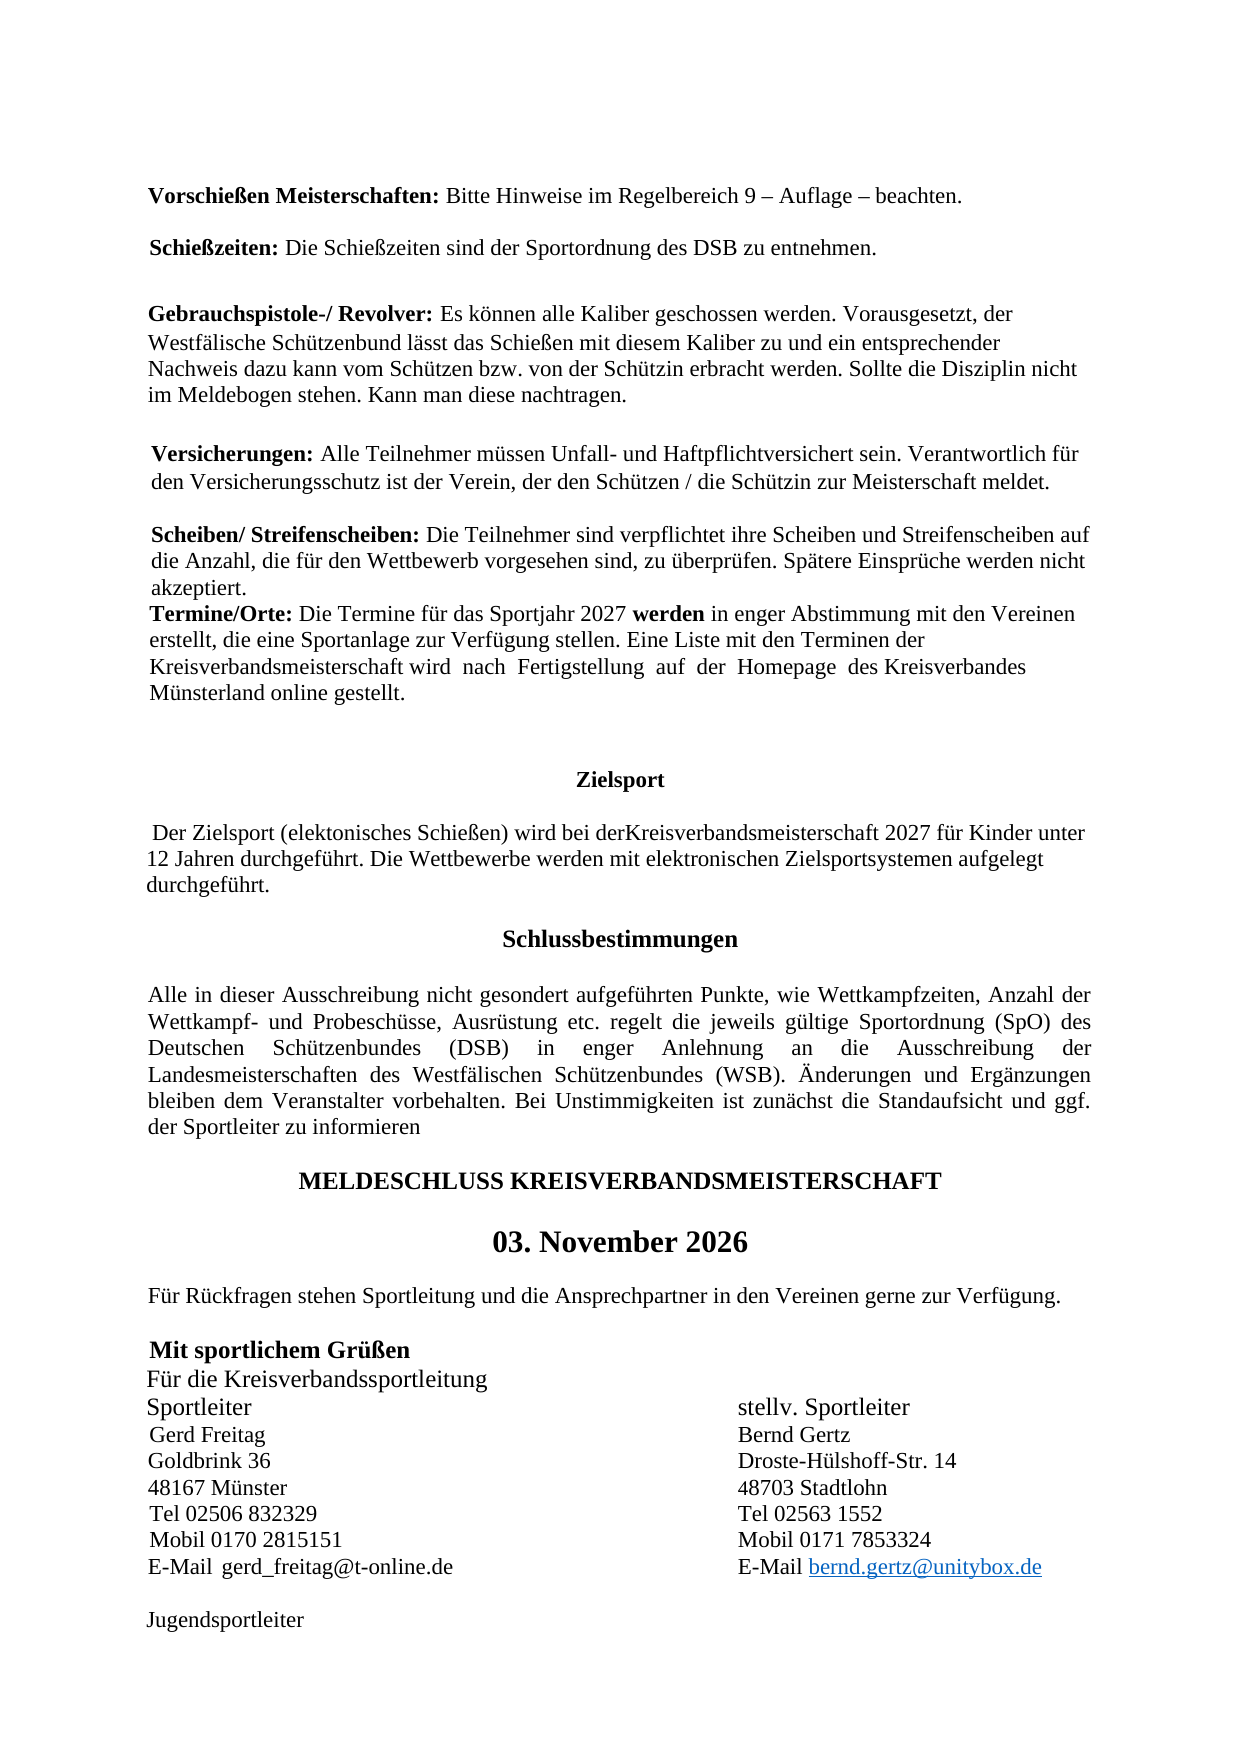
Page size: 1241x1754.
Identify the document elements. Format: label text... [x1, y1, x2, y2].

text Termine/Orte: Die Termine für das Sportjahr 2027 werden in enger Abstimmung mit den Vereinen erstellt, die eine Sportanlage zur Verfügung stellen. Eine Liste mit den Terminen der Kreisverbandsmeisterschaft wird nach Fertigstellung auf der Homepage des Kreisverbandes Münsterland online gestellt. [149, 600, 1093, 706]
text Vorschießen Meisterschaften: Bitte Hinweise im Regelbereich 9 – Auflage – beachten. [148, 182, 1093, 208]
text Versicherungen: Alle Teilnehmer müssen Unfall- und Haftpflichtversichert sein. Verantwortlich für den Versicherungsschutz ist der Verein, der den Schützen / die Schützin zur Meisterschaft meldet. [151, 434, 1094, 495]
text Goldbrink 36 Droste-Hülshoff-Str. 14 [148, 1447, 1093, 1474]
text Schlussbestimmungen [148, 924, 1093, 953]
text Mit sportlichem Grüßen [149, 1335, 1093, 1364]
text 03. November 2026 [148, 1223, 1093, 1259]
text Für Rückfragen stehen Sportleitung und die Ansprechpartner in den Vereinen gerne zur Verfügung. [148, 1282, 1094, 1308]
text Der Zielsport (elektonisches Schießen) wird bei derKreisverbandsmeisterschaft 2027 für Kinder unter 12 Jahren durchgeführt. Die Wettbewerbe werden mit elektronischen Zielsportsystemen aufgelegt durchgeführt. [146, 819, 1093, 898]
text E-Mail gerd_freitag@t-online.de E-Mail bernd.gertz@unitybox.de [146, 1553, 1093, 1579]
text Tel 02506 832329 Tel 02563 1552 [149, 1500, 1093, 1527]
text Gebrauchspistole-/ Revolver: Es können alle Kaliber geschossen werden. Vorausgesetzt, der Westfälische Schützenbund lässt das Schießen mit diesem Kaliber zu und ein entsprechender Nachweis dazu kann vom Schützen bzw. von der Schützin erbracht werden. Sollte die Disziplin nicht im Meldebogen stehen. Kann man diese nachtragen. [148, 295, 1093, 408]
text Jugendsportleiter [146, 1606, 1093, 1632]
text MELDESCHLUSS KREISVERBANDSMEISTERSCHAFT [148, 1166, 1093, 1195]
text Sportleiter stellv. Sportleiter [146, 1392, 1093, 1421]
text Mobil 0170 2815151 Mobil 0171 7853324 [149, 1527, 1093, 1553]
text Zielsport [148, 766, 1093, 792]
text Scheiben/ Streifenscheiben: Die Teilnehmer sind verpflichtet ihre Scheiben und Streifenscheiben auf die Anzahl, die für den Wettbewerb vorgesehen sind, zu überprüfen. Spätere Einsprüche werden nicht akzeptiert. [151, 521, 1093, 600]
text Schießzeiten: Die Schießzeiten sind der Sportordnung des DSB zu entnehmen. [149, 234, 1093, 261]
text Gerd Freitag Bernd Gertz [149, 1421, 1093, 1447]
text 48167 Münster 48703 Stadtlohn [148, 1474, 1093, 1500]
text Alle in dieser Ausschreibung nicht gesondert aufgeführten Punkte, wie Wettkampfzeiten, Anzahl der Wettkampf- und Probeschüsse, Ausrüstung etc. regelt die jeweils gültige Sportordnung (SpO) des Deutschen Schützenbundes (DSB) in enger Anlehnung an die Ausschreibung der Landesmeisterschaften des Westfälischen Schützenbundes (WSB). Änderungen und Ergänzungen bleiben dem Veranstalter vorbehalten. Bei Unstimmigkeiten ist zunächst die Standaufsicht und ggf. der Sportleiter zu informieren [148, 982, 1093, 1140]
text Für die Kreisverbandssportleitung [146, 1364, 1093, 1392]
